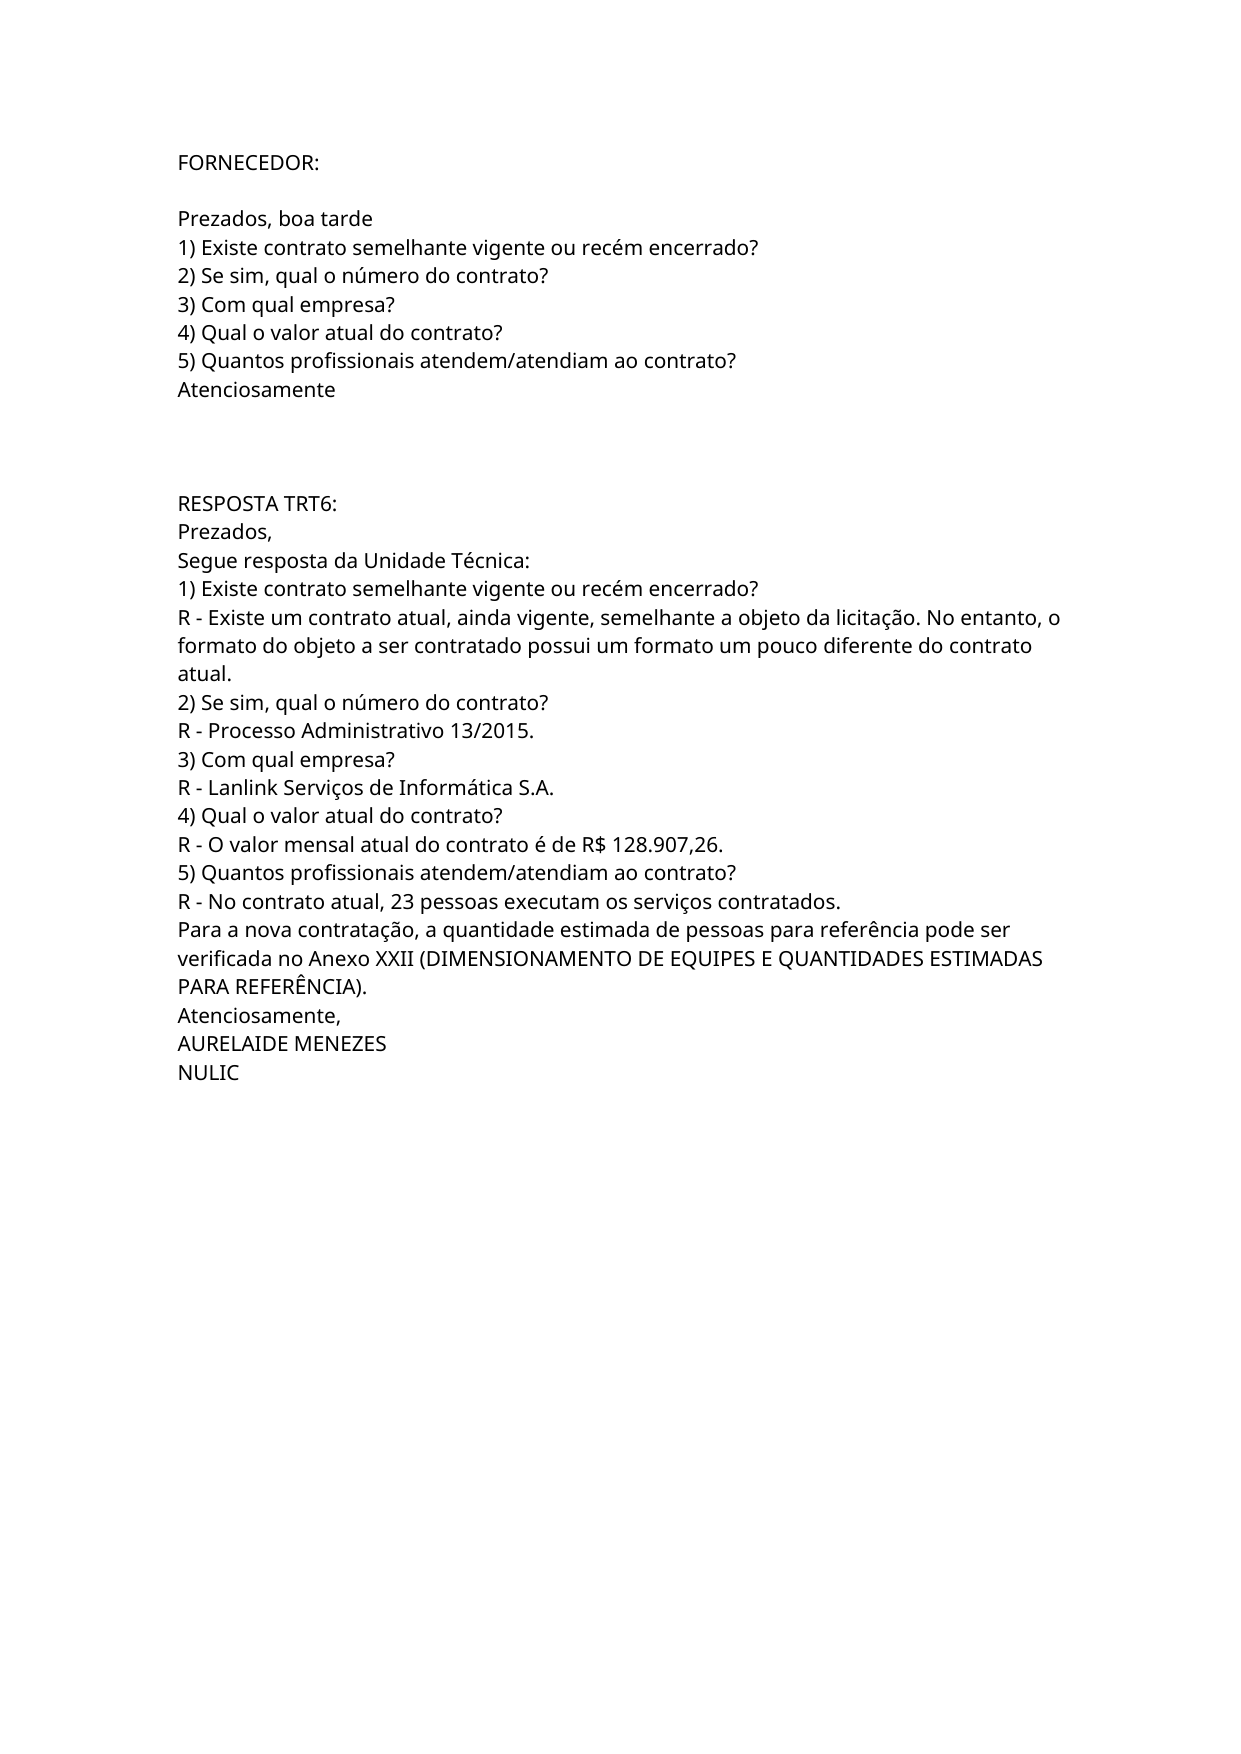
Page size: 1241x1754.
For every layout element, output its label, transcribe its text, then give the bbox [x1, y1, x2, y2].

text 4) Qual o valor atual do contrato? [177, 802, 1063, 830]
text R - Processo Administrativo 13/2015. [177, 716, 1063, 745]
text 2) Se sim, qual o número do contrato? [177, 261, 1063, 290]
text Atenciosamente, [177, 1001, 1063, 1029]
text Segue resposta da Unidade Técnica: [177, 546, 1063, 574]
text 1) Existe contrato semelhante vigente ou recém encerrado? [177, 233, 1063, 261]
text 5) Quantos profissionais atendem/atendiam ao contrato? [177, 347, 1063, 375]
text 3) Com qual empresa? [177, 745, 1063, 773]
text 3) Com qual empresa? [177, 290, 1063, 318]
text R - Lanlink Serviços de Informática S.A. [177, 773, 1063, 802]
text Para a nova contratação, a quantidade estimada de pessoas para referência pode ser verificada no Anexo XXII (DIMENSIONAMENTO DE EQUIPES E QUANTIDADES ESTIMADAS PARA REFERÊNCIA). [177, 915, 1063, 1001]
text R - Existe um contrato atual, ainda vigente, semelhante a objeto da licitação. No entanto, o formato do objeto a ser contratado possui um formato um pouco diferente do contrato atual. [177, 603, 1063, 688]
text NULIC [177, 1058, 1063, 1086]
text FORNECEDOR: [177, 148, 1063, 176]
text Atenciosamente [177, 375, 1063, 403]
text 5) Quantos profissionais atendem/atendiam ao contrato? [177, 858, 1063, 887]
text 4) Qual o valor atual do contrato? [177, 318, 1063, 347]
text R - No contrato atual, 23 pessoas executam os serviços contratados. [177, 887, 1063, 915]
text AURELAIDE MENEZES [177, 1029, 1063, 1058]
text R - O valor mensal atual do contrato é de R$ 128.907,26. [177, 830, 1063, 858]
text Prezados, [177, 517, 1063, 546]
text 2) Se sim, qual o número do contrato? [177, 688, 1063, 716]
text 1) Existe contrato semelhante vigente ou recém encerrado? [177, 574, 1063, 603]
text Prezados, boa tarde [177, 204, 1063, 233]
text RESPOSTA TRT6: [177, 489, 1063, 517]
